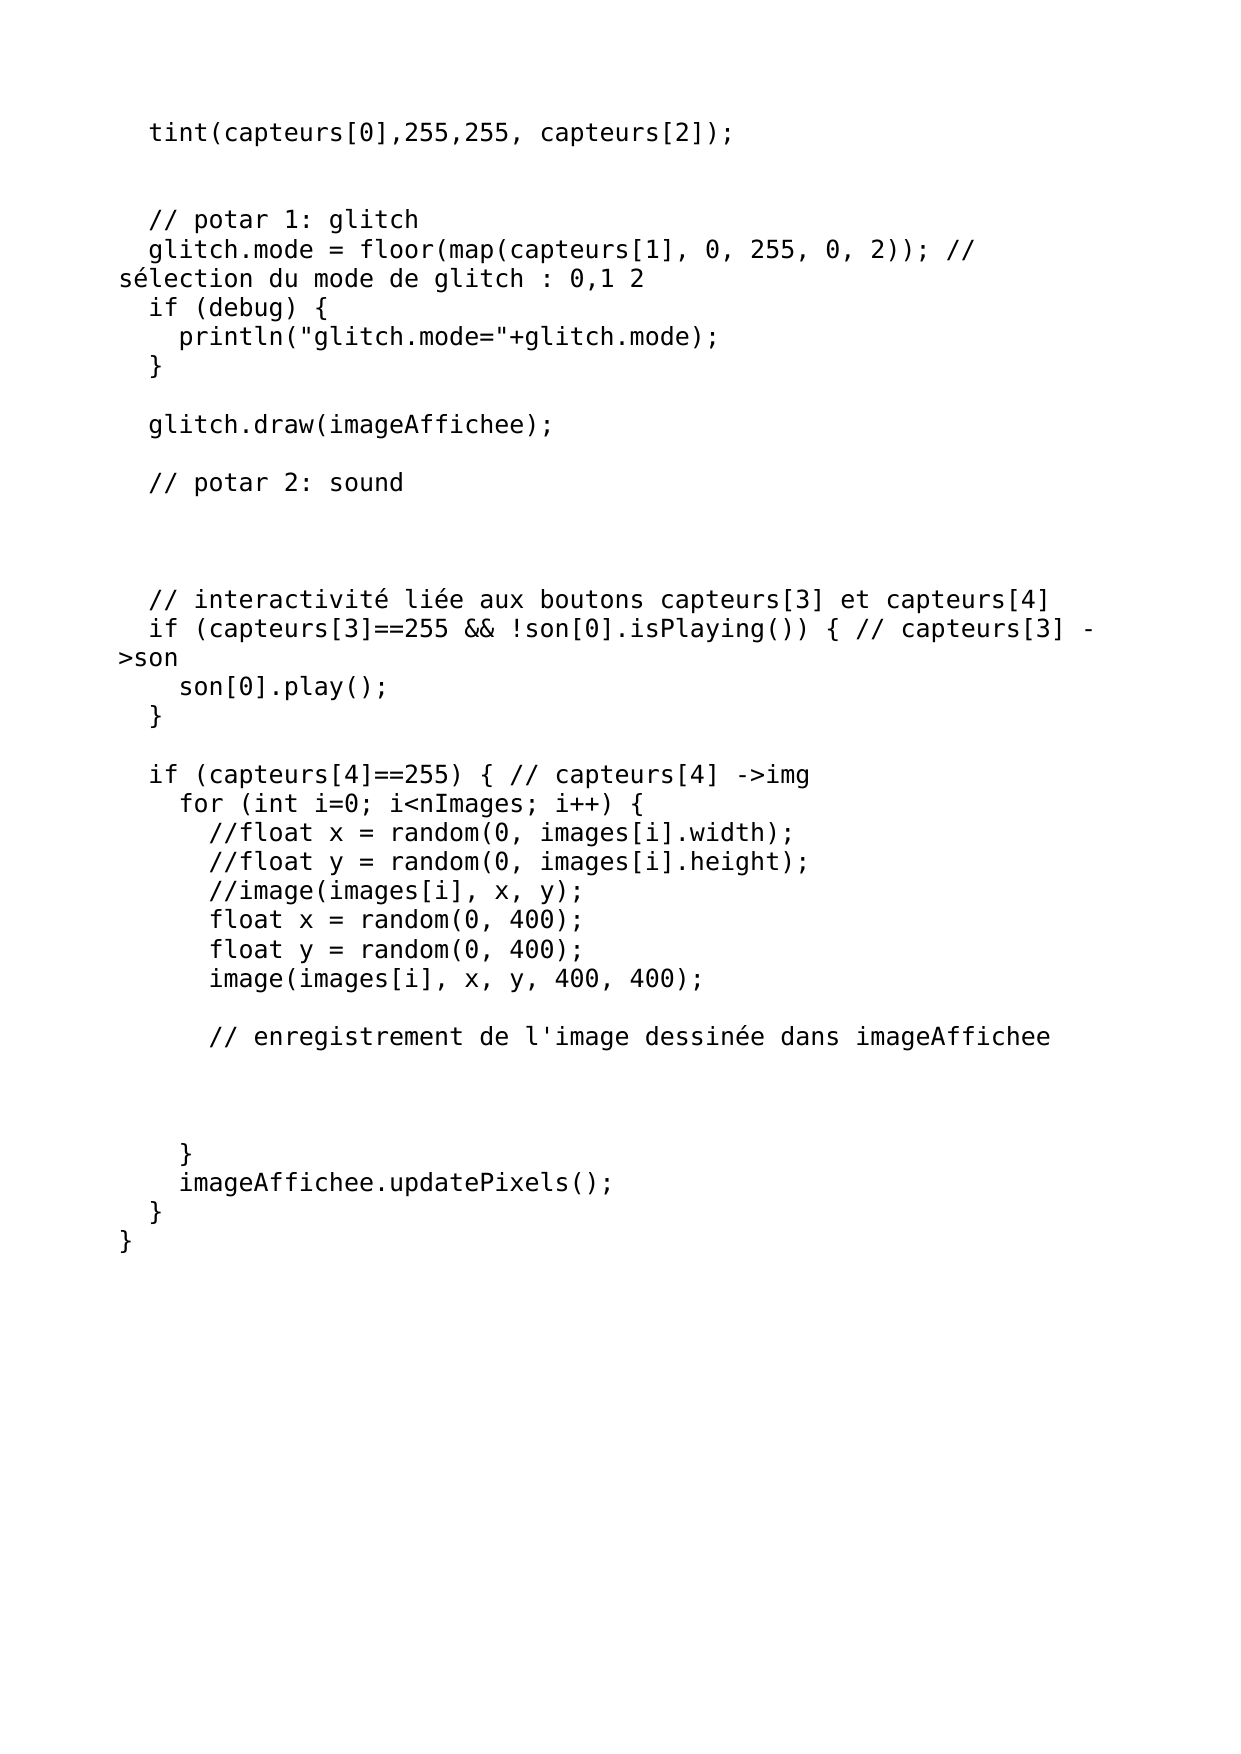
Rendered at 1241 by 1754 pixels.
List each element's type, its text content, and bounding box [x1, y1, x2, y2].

text tint(capteurs[0],255,255, capteurs[2]); // potar 1: glitch glitch.mode = floor(map(capteurs[1], 0, 255, 0, 2)); // sélection du mode de glitch : 0,1 2 if (debug) { println("glitch.mode="+glitch.mode); } glitch.draw(imageAffichee); // potar 2: sound // interactivité liée aux boutons capteurs[3] et capteurs[4] if (capteurs[3]==255 && !son[0].isPlaying()) { // capteurs[3] ->son son[0].play(); } if (capteurs[4]==255) { // capteurs[4] ->img for (int i=0; i<nImages; i++) { //float x = random(0, images[i].width); //float y = random(0, images[i].height); //image(images[i], x, y); float x = random(0, 400); float y = random(0, 400); image(images[i], x, y, 400, 400); // enregistrement de l'image dessinée dans imageAffichee } imageAffichee.updatePixels(); } } [118, 118, 1122, 1256]
